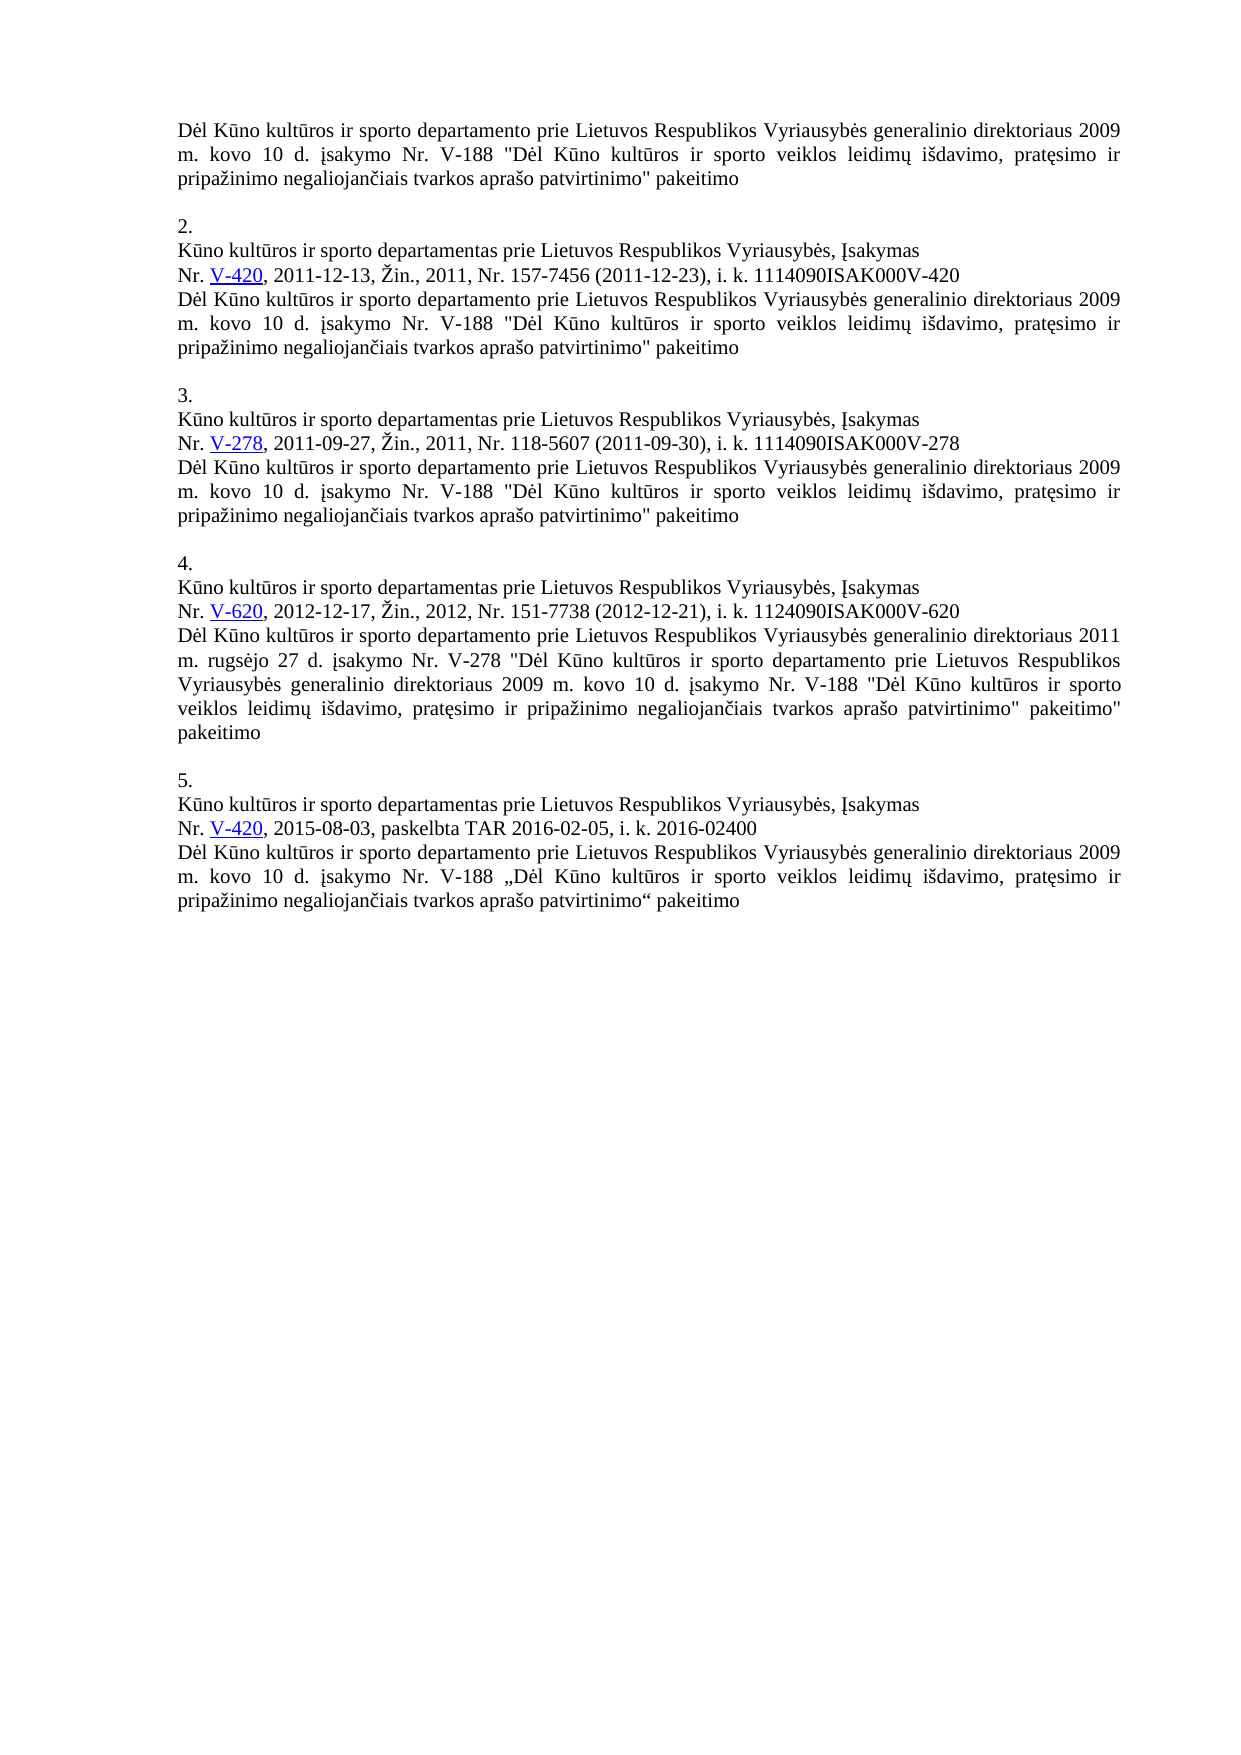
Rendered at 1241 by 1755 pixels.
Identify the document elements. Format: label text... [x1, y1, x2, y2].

text Kūno kultūros ir sporto departamentas prie Lietuvos Respublikos Vyriausybės, Įsakymas [177, 575, 1122, 599]
text 3. [177, 383, 1122, 407]
text 2. [177, 214, 1122, 238]
text Kūno kultūros ir sporto departamentas prie Lietuvos Respublikos Vyriausybės, Įsakymas [177, 407, 1122, 431]
text Dėl Kūno kultūros ir sporto departamento prie Lietuvos Respublikos Vyriausybės generalinio direktoriaus 2009 m. kovo 10 d. įsakymo Nr. V-188 „Dėl Kūno kultūros ir sporto veiklos leidimų išdavimo, pratęsimo ir pripažinimo negaliojančiais tvarkos aprašo patvirtinimo“ pakeitimo [177, 840, 1122, 912]
text Kūno kultūros ir sporto departamentas prie Lietuvos Respublikos Vyriausybės, Įsakymas [177, 238, 1122, 262]
text Kūno kultūros ir sporto departamentas prie Lietuvos Respublikos Vyriausybės, Įsakymas [177, 792, 1122, 816]
text 4. [177, 551, 1122, 575]
text Dėl Kūno kultūros ir sporto departamento prie Lietuvos Respublikos Vyriausybės generalinio direktoriaus 2009 m. kovo 10 d. įsakymo Nr. V-188 "Dėl Kūno kultūros ir sporto veiklos leidimų išdavimo, pratęsimo ir pripažinimo negaliojančiais tvarkos aprašo patvirtinimo" pakeitimo [177, 118, 1122, 190]
text Dėl Kūno kultūros ir sporto departamento prie Lietuvos Respublikos Vyriausybės generalinio direktoriaus 2009 m. kovo 10 d. įsakymo Nr. V-188 "Dėl Kūno kultūros ir sporto veiklos leidimų išdavimo, pratęsimo ir pripažinimo negaliojančiais tvarkos aprašo patvirtinimo" pakeitimo [177, 287, 1122, 359]
text Dėl Kūno kultūros ir sporto departamento prie Lietuvos Respublikos Vyriausybės generalinio direktoriaus 2009 m. kovo 10 d. įsakymo Nr. V-188 "Dėl Kūno kultūros ir sporto veiklos leidimų išdavimo, pratęsimo ir pripažinimo negaliojančiais tvarkos aprašo patvirtinimo" pakeitimo [177, 455, 1122, 527]
text Nr. V-620, 2012-12-17, Žin., 2012, Nr. 151-7738 (2012-12-21), i. k. 1124090ISAK000V-620 [177, 599, 1122, 623]
text Dėl Kūno kultūros ir sporto departamento prie Lietuvos Respublikos Vyriausybės generalinio direktoriaus 2011 m. rugsėjo 27 d. įsakymo Nr. V-278 "Dėl Kūno kultūros ir sporto departamento prie Lietuvos Respublikos Vyriausybės generalinio direktoriaus 2009 m. kovo 10 d. įsakymo Nr. V-188 "Dėl Kūno kultūros ir sporto veiklos leidimų išdavimo, pratęsimo ir pripažinimo negaliojančiais tvarkos aprašo patvirtinimo" pakeitimo" pakeitimo [177, 623, 1122, 744]
text Nr. V-420, 2011-12-13, Žin., 2011, Nr. 157-7456 (2011-12-23), i. k. 1114090ISAK000V-420 [177, 262, 1122, 287]
text 5. [177, 768, 1122, 792]
text Nr. V-278, 2011-09-27, Žin., 2011, Nr. 118-5607 (2011-09-30), i. k. 1114090ISAK000V-278 [177, 431, 1122, 455]
text Nr. V-420, 2015-08-03, paskelbta TAR 2016-02-05, i. k. 2016-02400 [177, 816, 1122, 840]
